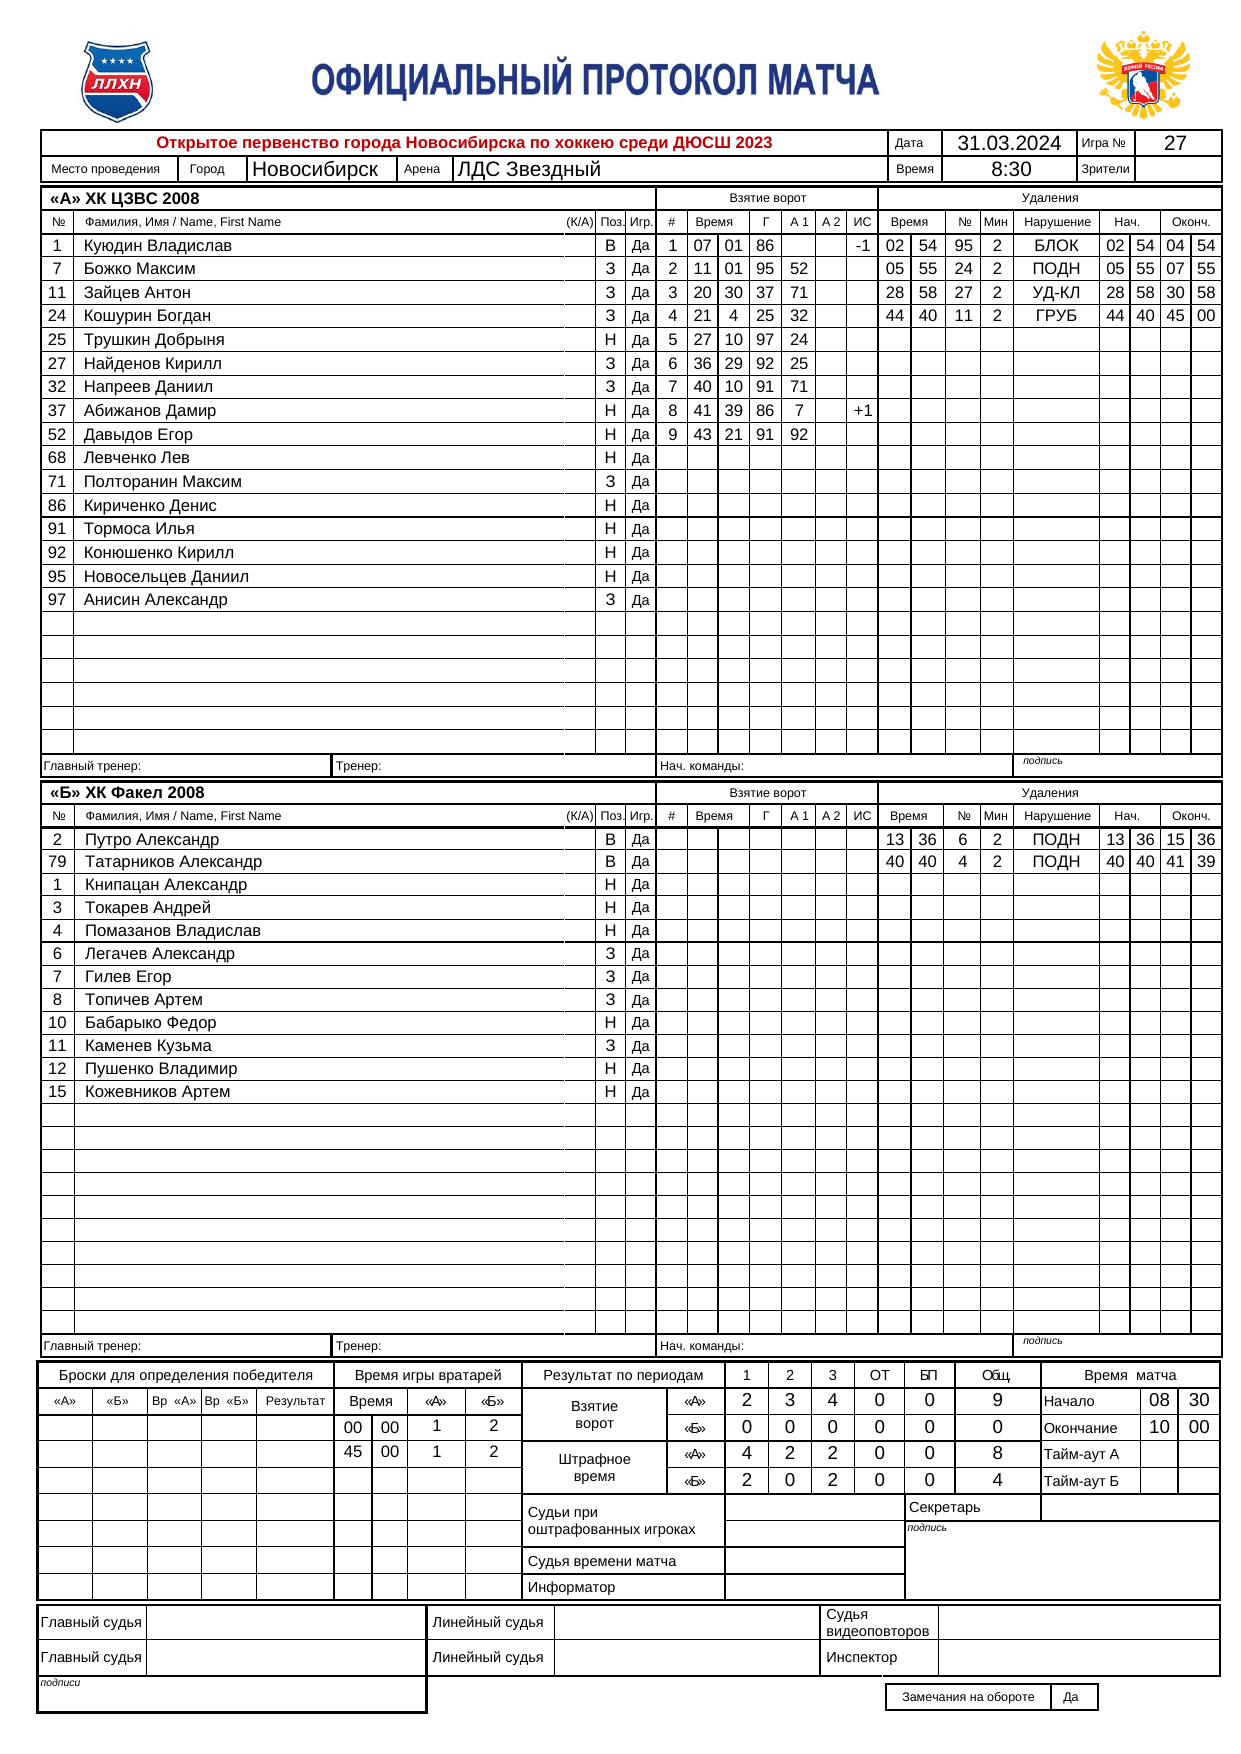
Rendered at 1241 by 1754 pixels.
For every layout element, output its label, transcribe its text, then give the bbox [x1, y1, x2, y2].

table_cell [257, 1521, 333, 1546]
table_cell 2 [812, 1442, 854, 1467]
table_cell [657, 541, 687, 564]
table_cell [688, 1127, 717, 1149]
table_cell [719, 1219, 749, 1241]
table_cell УД-КЛ [1014, 281, 1099, 303]
table_cell 10 [1141, 1415, 1177, 1440]
table_cell [1131, 399, 1160, 422]
table_cell [879, 730, 910, 753]
table_cell Да [626, 541, 655, 564]
table_cell 54 [912, 235, 945, 256]
table_cell [565, 943, 595, 964]
table_cell [1192, 494, 1221, 516]
table_cell [981, 874, 1013, 895]
table_cell [1014, 707, 1099, 729]
table_cell [816, 636, 846, 658]
table_cell [335, 1547, 371, 1573]
table_cell Н [596, 518, 625, 540]
table_cell 2 [466, 1416, 521, 1440]
table_cell [1192, 470, 1221, 493]
table_cell 86 [750, 235, 781, 256]
table_cell [657, 920, 687, 941]
table_cell 28 [879, 281, 910, 303]
table_cell [1100, 1104, 1129, 1126]
table_cell 4 [956, 1468, 1040, 1493]
table_cell 9 [956, 1389, 1040, 1413]
table_cell [1136, 157, 1221, 181]
table_cell [816, 305, 846, 327]
table_cell [912, 1081, 943, 1103]
table_cell 0 [905, 1442, 954, 1467]
table_cell [93, 1468, 147, 1493]
table_cell [912, 1012, 943, 1033]
table_cell [816, 446, 846, 469]
table_cell ГРУБ [1014, 305, 1099, 327]
table_cell [1014, 636, 1099, 658]
table_cell [688, 565, 717, 587]
table_cell [596, 730, 625, 753]
table_cell [879, 588, 910, 611]
table_cell Мин [981, 211, 1013, 233]
table_cell Город [179, 157, 246, 181]
table_cell [75, 1219, 564, 1241]
table_cell [335, 1574, 371, 1599]
table_cell [719, 636, 749, 658]
table_cell [782, 1127, 815, 1149]
table_cell [946, 423, 980, 445]
table_cell 36 [1131, 829, 1160, 849]
table_cell [944, 1035, 980, 1057]
table_cell [816, 470, 846, 493]
table_cell 00 [335, 1416, 371, 1440]
table_cell [879, 1035, 910, 1057]
table_cell 05 [879, 257, 910, 280]
table_cell [1131, 896, 1160, 918]
table_cell [1100, 1150, 1129, 1172]
table_cell [847, 1242, 877, 1264]
table_cell [1141, 1441, 1177, 1467]
table_cell 91 [42, 518, 73, 540]
table_cell [74, 636, 564, 658]
table_cell Найденов Кирилл [74, 352, 564, 374]
table_cell Взятие ворот [523, 1389, 666, 1440]
table_cell [565, 920, 595, 941]
table_cell [981, 1058, 1013, 1079]
table_cell [750, 1311, 781, 1333]
table_cell [75, 1127, 564, 1149]
table_cell [816, 423, 846, 445]
table_cell [39, 1521, 92, 1546]
table_cell [816, 1104, 846, 1126]
table_cell [782, 1104, 815, 1126]
table_cell [879, 1196, 910, 1218]
table_cell [1141, 1468, 1177, 1493]
table_cell 2 [981, 257, 1013, 280]
table_cell Н [596, 423, 625, 445]
table_cell [42, 1104, 74, 1126]
table_cell [148, 1574, 201, 1599]
table_cell [912, 446, 945, 469]
table_cell [688, 850, 717, 872]
table_cell [879, 683, 910, 706]
table_cell [946, 399, 980, 422]
table_cell [75, 1311, 564, 1333]
table_cell [944, 1012, 980, 1033]
table_cell [1100, 376, 1129, 398]
table_cell [879, 541, 910, 564]
table_cell [879, 518, 910, 540]
table_cell [1100, 399, 1129, 422]
table_cell [912, 1311, 943, 1333]
table_cell 40 [912, 305, 945, 327]
table_cell [565, 446, 595, 469]
table_cell [912, 1288, 943, 1310]
table_cell [688, 707, 717, 729]
table_cell [596, 1311, 625, 1333]
table_cell [912, 423, 945, 445]
table_cell [1100, 659, 1129, 682]
table_cell [1192, 1196, 1221, 1218]
table_cell [879, 352, 910, 374]
table_cell [565, 1196, 595, 1218]
table_cell [626, 1219, 655, 1241]
table_cell [1192, 352, 1221, 374]
table_cell [688, 541, 717, 564]
table_cell 8:30 [943, 157, 1076, 181]
table_cell 54 [1131, 235, 1160, 256]
table_cell 3 [769, 1389, 811, 1413]
table_cell Н [596, 920, 625, 941]
table_cell [816, 588, 846, 611]
table_cell 30 [1161, 281, 1190, 303]
table_cell [1192, 707, 1221, 729]
table_cell [719, 1196, 749, 1218]
table_cell [39, 1441, 92, 1467]
table_header «А» ХК ЦЗВС 2008 [42, 188, 655, 209]
table_cell [750, 966, 781, 987]
table_cell [816, 683, 846, 706]
table_cell [565, 1219, 595, 1241]
table_cell [688, 1081, 717, 1103]
table_cell подписи [39, 1677, 425, 1711]
table_header 31.03.2024 [943, 131, 1076, 155]
table_cell [1014, 1058, 1099, 1079]
table_cell [1131, 612, 1160, 634]
table_cell [944, 874, 980, 895]
table_cell [596, 1288, 625, 1310]
table_cell [626, 612, 655, 634]
table_cell [657, 943, 687, 964]
table_cell [657, 659, 687, 682]
table_cell [565, 235, 595, 256]
table_cell 44 [879, 305, 910, 327]
table_cell Бабарыко Федор [75, 1012, 564, 1033]
table_cell [782, 829, 815, 849]
table_cell [981, 1012, 1013, 1033]
table_cell [981, 920, 1013, 941]
table_cell [750, 683, 781, 706]
table_cell [883, 1677, 1220, 1681]
table_cell 39 [1192, 850, 1221, 872]
table_cell [42, 1265, 74, 1287]
table_cell А 2 [816, 211, 846, 233]
table_cell Да [626, 352, 655, 374]
table_cell [782, 659, 815, 682]
table_cell Окончание [1042, 1415, 1140, 1440]
table_cell [565, 305, 595, 327]
table_header Результат по периодам [523, 1363, 724, 1387]
table_cell [75, 1242, 564, 1264]
table_cell [816, 399, 846, 422]
table_cell [42, 1311, 74, 1333]
table_cell [847, 896, 877, 918]
table_cell [565, 328, 595, 351]
table_cell [946, 328, 980, 351]
table_cell [42, 683, 73, 706]
table_cell [782, 588, 815, 611]
table_cell [726, 1548, 904, 1573]
table_cell [565, 423, 595, 445]
table_cell [912, 1265, 943, 1287]
table_header Да [1052, 1685, 1097, 1709]
table_cell [719, 874, 749, 895]
table_cell 0 [769, 1415, 811, 1440]
table_cell [1192, 612, 1221, 634]
table_cell [1131, 376, 1160, 398]
table_cell Новосибирск [248, 157, 396, 181]
table_cell 92 [782, 423, 815, 445]
table_cell [688, 874, 717, 895]
table_cell [1192, 518, 1221, 540]
table_cell [1192, 565, 1221, 587]
table_cell [912, 943, 943, 964]
table_cell [981, 1127, 1013, 1149]
table_cell [596, 636, 625, 658]
table_cell [912, 470, 945, 493]
table_cell [1014, 920, 1099, 941]
table_cell 0 [855, 1389, 904, 1413]
table_cell 92 [42, 541, 73, 564]
table_cell [565, 1311, 595, 1333]
table_cell [816, 612, 846, 634]
table_cell [981, 565, 1013, 587]
table_cell [93, 1547, 147, 1573]
table_cell [719, 943, 749, 964]
table_cell [565, 850, 595, 872]
table_cell [981, 588, 1013, 611]
table_cell [750, 1081, 781, 1103]
table_cell [1161, 1288, 1190, 1310]
table_cell [657, 1311, 687, 1333]
table_cell 3 [42, 896, 74, 918]
table_cell [847, 683, 877, 706]
table_cell [782, 470, 815, 493]
table_cell В [596, 235, 625, 256]
table_cell Божко Максим [74, 257, 564, 280]
table_cell [719, 1058, 749, 1079]
table_cell [879, 1104, 910, 1126]
table_cell [1161, 1012, 1190, 1033]
table_cell [1161, 423, 1190, 445]
table_cell [782, 966, 815, 987]
table_cell [202, 1416, 256, 1440]
table_cell Да [626, 305, 655, 327]
table_cell [1100, 470, 1129, 493]
table_cell 97 [750, 328, 781, 351]
table_cell [688, 1288, 717, 1310]
table_cell [1161, 920, 1190, 941]
table_cell [626, 683, 655, 706]
table_cell [257, 1441, 333, 1467]
table_cell [879, 659, 910, 682]
table_cell [981, 1219, 1013, 1241]
table_cell Время [889, 157, 941, 181]
table_cell [1014, 541, 1099, 564]
table_cell [816, 1196, 846, 1218]
table_cell [719, 446, 749, 469]
table_cell [981, 659, 1013, 682]
table_cell [1131, 966, 1160, 987]
table_cell [1014, 328, 1099, 351]
table_cell [816, 850, 846, 872]
table_cell [726, 1521, 904, 1546]
table_cell 4 [42, 920, 74, 941]
table_cell [782, 541, 815, 564]
table_cell З [596, 966, 625, 987]
table_cell Тайм-аут Б [1042, 1468, 1140, 1493]
table_cell [944, 1127, 980, 1149]
table_cell [1161, 683, 1190, 706]
table_cell [657, 518, 687, 540]
table_cell З [596, 470, 625, 493]
table_cell [1100, 352, 1129, 374]
table_cell 00 [373, 1441, 407, 1467]
table_cell [1014, 874, 1099, 895]
table_cell Время [688, 211, 749, 233]
table_cell [466, 1521, 521, 1546]
table_cell [912, 659, 945, 682]
table_cell [657, 989, 687, 1011]
table_cell 8 [42, 989, 74, 1011]
table_cell [750, 1104, 781, 1126]
table_cell [946, 352, 980, 374]
table_cell [596, 683, 625, 706]
table_cell [1014, 1265, 1099, 1287]
table_cell Н [596, 541, 625, 564]
table_cell [847, 1012, 877, 1033]
table_cell [1192, 966, 1221, 987]
table_cell 11 [42, 1035, 74, 1057]
table_cell [42, 1288, 74, 1310]
table_cell [912, 541, 945, 564]
table_cell [93, 1441, 147, 1467]
table_cell [1100, 989, 1129, 1011]
table_cell [750, 470, 781, 493]
table_cell Судья времени матча [523, 1548, 724, 1573]
table_cell [1192, 1311, 1221, 1333]
table_cell [1014, 943, 1099, 964]
table_cell [912, 896, 943, 918]
table_cell [981, 446, 1013, 469]
table_cell [1161, 896, 1190, 918]
table_cell Г [750, 805, 781, 826]
table_cell 41 [688, 399, 717, 422]
table_cell [688, 659, 717, 682]
table_cell [1192, 1242, 1221, 1264]
table_cell 25 [42, 328, 73, 351]
table_cell 9 [657, 423, 687, 445]
table_cell Нач. команды: [657, 755, 1012, 776]
table_cell [981, 989, 1013, 1011]
table_cell 8 [956, 1442, 1040, 1467]
table_cell [879, 966, 910, 987]
table_cell Вр «А» [148, 1389, 201, 1413]
table_cell [719, 470, 749, 493]
table_cell [750, 659, 781, 682]
table_cell [912, 352, 945, 374]
table_cell [565, 518, 595, 540]
table_cell [750, 1219, 781, 1241]
table_cell [565, 376, 595, 398]
table_cell [847, 1288, 877, 1310]
table_cell [944, 896, 980, 918]
table_cell -1 [847, 235, 877, 256]
table_cell [719, 1242, 749, 1264]
table_cell [782, 1311, 815, 1333]
table_cell [719, 850, 749, 872]
table_cell [1161, 494, 1190, 516]
table_cell [981, 494, 1013, 516]
table_cell [1161, 1196, 1190, 1218]
table_cell [879, 1127, 910, 1149]
table_cell [657, 850, 687, 872]
table_cell [782, 612, 815, 634]
table_cell [946, 541, 980, 564]
table_cell [1131, 1012, 1160, 1033]
table_cell [912, 1127, 943, 1149]
table_cell [879, 1242, 910, 1264]
table_cell [626, 730, 655, 753]
table_cell Нач. [1100, 211, 1160, 233]
table_cell [565, 1288, 595, 1310]
table_cell [981, 896, 1013, 918]
table_cell 1 [408, 1416, 465, 1440]
table_cell 0 [905, 1389, 954, 1413]
table_cell [1100, 423, 1129, 445]
table_cell [944, 1196, 980, 1218]
table_cell [1192, 920, 1221, 941]
table_cell [688, 518, 717, 540]
table_cell [1100, 1219, 1129, 1241]
table_cell [688, 1104, 717, 1126]
table_cell 0 [905, 1468, 954, 1493]
table_cell [981, 1173, 1013, 1195]
table_cell [1161, 518, 1190, 540]
table_cell [816, 328, 846, 351]
table_cell Оконч. [1161, 805, 1221, 826]
table_cell [782, 518, 815, 540]
table_cell [1161, 1058, 1190, 1079]
table_cell Да [626, 446, 655, 469]
table_cell [93, 1574, 147, 1599]
table_cell 54 [1192, 235, 1221, 256]
table_cell [1014, 1035, 1099, 1057]
table_cell [147, 1640, 425, 1675]
table_cell 95 [946, 235, 980, 256]
table_cell [719, 1127, 749, 1149]
table_cell [1014, 966, 1099, 987]
table_cell [1161, 1242, 1190, 1264]
table_cell [847, 874, 877, 895]
table_cell [879, 989, 910, 1011]
table_cell [148, 1494, 201, 1520]
table_cell [93, 1521, 147, 1546]
table_cell [257, 1574, 333, 1599]
table_cell [1192, 446, 1221, 469]
table_cell [1131, 874, 1160, 895]
table_cell [816, 1265, 846, 1287]
table_cell [565, 896, 595, 918]
table_cell 55 [912, 257, 945, 280]
table_cell [847, 659, 877, 682]
table_cell [912, 636, 945, 658]
table_cell [657, 470, 687, 493]
table_cell [816, 376, 846, 398]
table_cell [1192, 896, 1221, 918]
table_cell А 2 [816, 805, 846, 826]
table_cell [847, 850, 877, 872]
table_cell [981, 1242, 1013, 1264]
table_cell Арена [398, 157, 452, 181]
table_cell [626, 1150, 655, 1172]
table_cell [816, 659, 846, 682]
table_cell [847, 1173, 877, 1195]
table_cell 0 [956, 1415, 1040, 1440]
table_cell [879, 636, 910, 658]
table_cell [879, 470, 910, 493]
table_cell [1100, 920, 1129, 941]
table_cell 10 [719, 376, 749, 398]
table_cell [981, 1196, 1013, 1218]
table_cell [1014, 494, 1099, 516]
table_cell Да [626, 1058, 655, 1079]
table_cell [75, 1104, 564, 1126]
table_cell Каменев Кузьма [75, 1035, 564, 1057]
table_cell [1100, 730, 1129, 753]
table_cell [847, 943, 877, 964]
table_cell [847, 989, 877, 1011]
picture [5, 28, 1197, 129]
table_cell 55 [1192, 257, 1221, 280]
table_cell 15 [42, 1081, 74, 1103]
table_cell [816, 518, 846, 540]
table_cell [750, 730, 781, 753]
table_cell [688, 636, 717, 658]
table_cell [981, 1104, 1013, 1126]
table_cell [816, 352, 846, 374]
table_cell [1161, 989, 1190, 1011]
table_cell 04 [1161, 235, 1190, 256]
table_cell 00 [1179, 1415, 1219, 1440]
table_cell [1131, 1311, 1160, 1333]
table_cell [1161, 659, 1190, 682]
table_cell [750, 874, 781, 895]
table_cell [816, 1058, 846, 1079]
table_cell 36 [1192, 829, 1221, 849]
table_cell [688, 989, 717, 1011]
table_cell [1100, 446, 1129, 469]
table_cell Да [626, 328, 655, 351]
table_cell [1192, 1219, 1221, 1241]
table_cell 27 [688, 328, 717, 351]
table_cell [782, 874, 815, 895]
table_cell [257, 1494, 333, 1520]
table_cell [596, 1242, 625, 1264]
table_cell [912, 707, 945, 729]
table_cell [847, 920, 877, 941]
table_cell [719, 920, 749, 941]
table_cell [847, 829, 877, 849]
table_cell 4 [726, 1442, 768, 1467]
table_cell [1100, 518, 1129, 540]
table_cell Трушкин Добрыня [74, 328, 564, 351]
table_cell [626, 1196, 655, 1218]
table_cell [1014, 1288, 1099, 1310]
table_cell [816, 1219, 846, 1241]
table_header Замечания на обороте [887, 1685, 1050, 1709]
table_cell [946, 707, 980, 729]
table_cell [565, 565, 595, 587]
table_cell [1161, 636, 1190, 658]
table_cell [847, 518, 877, 540]
table_cell [912, 874, 943, 895]
table_cell 24 [782, 328, 815, 351]
table_cell [946, 518, 980, 540]
table_cell [816, 966, 846, 987]
table_cell [335, 1521, 371, 1546]
table_cell [946, 494, 980, 516]
table_cell [466, 1547, 521, 1573]
table_cell [944, 1104, 980, 1126]
table_cell [847, 423, 877, 445]
table_cell 7 [42, 966, 74, 987]
table_cell 07 [688, 235, 717, 256]
table_cell 1 [408, 1441, 465, 1467]
table_cell [596, 1265, 625, 1287]
table_cell 4 [719, 305, 749, 327]
table_cell [782, 1196, 815, 1218]
table_cell [1100, 328, 1129, 351]
table_cell [879, 1219, 910, 1241]
table_cell З [596, 588, 625, 611]
table_cell [1100, 1173, 1129, 1195]
table_cell [816, 920, 846, 941]
table_cell [408, 1547, 465, 1573]
table_cell [1161, 1173, 1190, 1195]
table_cell [726, 1495, 904, 1520]
table_cell 2 [42, 829, 74, 849]
table_cell [912, 399, 945, 422]
table_cell [847, 1311, 877, 1333]
table_cell [657, 1081, 687, 1103]
table_cell 2 [981, 235, 1013, 256]
table_cell [1014, 565, 1099, 587]
table_cell 13 [1100, 829, 1129, 849]
table_cell Мин [981, 805, 1013, 826]
table_cell [688, 1265, 717, 1287]
table_cell [39, 1547, 92, 1573]
table_cell [1131, 1104, 1160, 1126]
table_cell [657, 1035, 687, 1057]
table_header Открытое первенство города Новосибирска по хоккею среди ДЮСШ 2023 [42, 131, 887, 155]
table_cell [688, 612, 717, 634]
table_cell [688, 1219, 717, 1241]
table_cell [555, 1640, 819, 1675]
table_cell ИС [847, 805, 877, 826]
table_cell [719, 966, 749, 987]
table_cell [879, 707, 910, 729]
table_cell [596, 659, 625, 682]
table_cell [565, 636, 595, 658]
table_cell [1192, 659, 1221, 682]
table_cell [981, 423, 1013, 445]
table_cell [1131, 494, 1160, 516]
table_cell Н [596, 446, 625, 469]
table_cell [782, 1035, 815, 1057]
table_cell 02 [1100, 235, 1129, 256]
table_cell [1100, 1288, 1129, 1310]
table_cell [912, 920, 943, 941]
table_cell [981, 1035, 1013, 1057]
table_cell [1192, 1081, 1221, 1103]
table_cell [1131, 1035, 1160, 1057]
table_cell [782, 1173, 815, 1195]
table_cell [879, 1173, 910, 1195]
table_cell Фамилия, Имя / Name, First Name [74, 211, 565, 233]
table_cell [719, 829, 749, 849]
table_cell 08 [1141, 1389, 1177, 1413]
table_cell 3 [657, 281, 687, 303]
table_cell [657, 707, 687, 729]
table_cell [1179, 1441, 1219, 1467]
table_cell [75, 1265, 564, 1287]
table_cell Да [626, 989, 655, 1011]
table_cell [1161, 1265, 1190, 1287]
table_cell [626, 1311, 655, 1333]
table_cell З [596, 376, 625, 398]
table_cell [1161, 470, 1190, 493]
table_cell 6 [657, 352, 687, 374]
table_cell 25 [782, 352, 815, 374]
table_cell З [596, 257, 625, 280]
table_cell [688, 1150, 717, 1172]
table_cell [657, 1242, 687, 1264]
table_cell [1161, 1081, 1190, 1103]
table_cell 45 [1161, 305, 1190, 327]
table_cell [912, 1104, 943, 1126]
table_cell [688, 943, 717, 964]
table_cell 86 [42, 494, 73, 516]
table_cell [782, 446, 815, 469]
table_cell [688, 730, 717, 753]
table_cell [912, 565, 945, 587]
table_cell Зайцев Антон [74, 281, 564, 303]
table_cell [750, 829, 781, 849]
table_cell [816, 1127, 846, 1149]
table_cell [879, 874, 910, 895]
table_cell 97 [42, 588, 73, 611]
table_cell Да [626, 518, 655, 540]
table_cell 21 [719, 423, 749, 445]
table_cell [1014, 470, 1099, 493]
table_cell Результат [257, 1389, 333, 1413]
table_cell [719, 1288, 749, 1310]
table_cell [750, 494, 781, 516]
table_cell [42, 1242, 74, 1264]
table_cell 4 [657, 305, 687, 327]
table_cell Да [626, 565, 655, 587]
table_cell [688, 494, 717, 516]
table_cell [202, 1521, 256, 1546]
table_cell [657, 1012, 687, 1033]
table_cell [816, 829, 846, 849]
table_cell [1131, 920, 1160, 941]
table_cell [1100, 1081, 1129, 1103]
table_cell Оконч. [1161, 211, 1221, 233]
table_cell [719, 896, 749, 918]
table_cell [782, 235, 815, 256]
table_cell [657, 874, 687, 895]
table_cell [1100, 612, 1129, 634]
table_cell [1161, 1219, 1190, 1241]
table_cell 00 [1192, 305, 1221, 327]
table_cell [816, 541, 846, 564]
table_cell Место проведения [42, 157, 177, 181]
table_cell [782, 1081, 815, 1103]
table_cell [912, 1173, 943, 1195]
table_header Время матча [1042, 1363, 1219, 1387]
table_cell [981, 1150, 1013, 1172]
table_cell 95 [750, 257, 781, 280]
table_cell [847, 352, 877, 374]
table_cell [565, 541, 595, 564]
table_cell Линейный судья [428, 1606, 554, 1639]
table_cell Да [626, 423, 655, 445]
table_cell 32 [42, 376, 73, 398]
table_cell [74, 659, 564, 682]
table_cell [981, 683, 1013, 706]
table_cell Пушенко Владимир [75, 1058, 564, 1079]
table_cell Абижанов Дамир [74, 399, 564, 422]
table_cell [688, 1012, 717, 1033]
table_cell [39, 1468, 92, 1493]
table_cell [148, 1521, 201, 1546]
table_cell «Б» [668, 1415, 724, 1440]
table_cell [879, 399, 910, 422]
table_cell [1192, 683, 1221, 706]
table_cell Главный судья [39, 1606, 146, 1639]
table_cell [657, 446, 687, 469]
table_cell [847, 1035, 877, 1057]
table_cell «Б» [93, 1389, 147, 1413]
table_header 1 [726, 1363, 768, 1387]
table_cell 8 [657, 399, 687, 422]
table_cell [657, 1196, 687, 1218]
table_cell [912, 683, 945, 706]
table_cell [946, 659, 980, 682]
table_header Взятие ворот [657, 783, 877, 803]
table_cell [657, 966, 687, 987]
table_cell [1131, 659, 1160, 682]
table_cell 5 [657, 328, 687, 351]
table_cell [719, 588, 749, 611]
table_cell [1161, 446, 1190, 469]
table_cell Главный тренер: [42, 755, 330, 776]
table_cell [1100, 683, 1129, 706]
table_header Игра № [1078, 131, 1134, 155]
table_cell [626, 1127, 655, 1149]
table_cell [257, 1416, 333, 1440]
table_cell [782, 1288, 815, 1310]
table_cell [912, 989, 943, 1011]
table_cell [1131, 1173, 1160, 1195]
table_cell [879, 494, 910, 516]
table_cell Тайм-аут А [1042, 1441, 1140, 1467]
table_cell 44 [1100, 305, 1129, 327]
table_cell [626, 1242, 655, 1264]
table_header БП [905, 1363, 954, 1387]
table_cell [1161, 730, 1190, 753]
table_cell [42, 612, 73, 634]
table_cell [816, 1288, 846, 1310]
table_cell [944, 966, 980, 987]
table_cell [816, 494, 846, 516]
table_cell [879, 896, 910, 918]
table_cell 11 [42, 281, 73, 303]
table_cell [688, 1242, 717, 1264]
table_cell [565, 1173, 595, 1195]
table_cell 71 [42, 470, 73, 493]
table_cell Книпацан Александр [75, 874, 564, 895]
table_cell 58 [1131, 281, 1160, 303]
table_cell [1192, 1265, 1221, 1287]
table_cell 01 [719, 257, 749, 280]
table_cell [750, 446, 781, 469]
table_cell [847, 1265, 877, 1287]
table_cell [1100, 1035, 1129, 1057]
table_cell 10 [719, 328, 749, 351]
table_cell [944, 920, 980, 941]
table_cell [1192, 1150, 1221, 1172]
table_cell [1131, 470, 1160, 493]
table_cell А 1 [782, 805, 815, 826]
table_cell [1161, 1150, 1190, 1172]
table_cell [1131, 446, 1160, 469]
table_cell Да [626, 376, 655, 398]
table_cell [981, 470, 1013, 493]
table_cell Нарушение [1014, 805, 1099, 826]
table_cell [1131, 588, 1160, 611]
table_cell [1161, 588, 1190, 611]
table_cell [688, 1173, 717, 1195]
table_cell [1014, 1012, 1099, 1033]
table_cell [750, 850, 781, 872]
table_cell 12 [42, 1058, 74, 1079]
table_cell 6 [944, 829, 980, 849]
table_cell [75, 1150, 564, 1172]
table_cell 7 [42, 257, 73, 280]
table_cell Путро Александр [75, 829, 564, 849]
table_cell [93, 1416, 147, 1440]
table_cell Кожевников Артем [75, 1081, 564, 1103]
table_cell [1014, 446, 1099, 469]
table_cell «А» [408, 1389, 465, 1413]
table_cell 55 [1131, 257, 1160, 280]
table_cell [596, 1150, 625, 1172]
table_cell № [944, 805, 980, 826]
table_cell [750, 1173, 781, 1195]
table_cell [75, 1173, 564, 1195]
table_cell [816, 730, 846, 753]
table_cell [688, 446, 717, 469]
table_cell [981, 1265, 1013, 1287]
table_cell [981, 1081, 1013, 1103]
table_cell [408, 1468, 465, 1493]
table_cell подпись [1014, 755, 1221, 776]
table_cell [1131, 683, 1160, 706]
table_cell [42, 1219, 74, 1241]
table_cell 43 [688, 423, 717, 445]
table_cell «А» [668, 1442, 724, 1467]
table_cell [816, 1035, 846, 1057]
table_cell [1100, 1242, 1129, 1264]
table_cell [782, 683, 815, 706]
table_cell [719, 1104, 749, 1126]
table_cell 25 [750, 305, 781, 327]
table_cell [626, 636, 655, 658]
table_cell 7 [782, 399, 815, 422]
table_cell [565, 683, 595, 706]
table_cell [1192, 989, 1221, 1011]
table_cell [42, 1127, 74, 1149]
table_cell [847, 1081, 877, 1103]
table_cell [946, 376, 980, 398]
table_cell [782, 565, 815, 587]
table_cell [1014, 588, 1099, 611]
table_cell [202, 1468, 256, 1493]
table_cell [1161, 943, 1190, 964]
table_cell 32 [782, 305, 815, 327]
table_cell [750, 989, 781, 1011]
table_cell № [42, 805, 74, 826]
table_cell [879, 1012, 910, 1033]
table_cell [565, 1081, 595, 1103]
table_cell [912, 494, 945, 516]
table_cell [688, 1196, 717, 1218]
table_cell [1131, 1265, 1160, 1287]
table_cell 58 [912, 281, 945, 303]
table_cell [1131, 541, 1160, 564]
table_cell 01 [719, 235, 749, 256]
table_cell [1014, 399, 1099, 422]
table_cell [912, 376, 945, 398]
table_cell Н [596, 399, 625, 422]
table_cell [719, 1173, 749, 1195]
table_cell [879, 1150, 910, 1172]
table_cell [750, 1288, 781, 1310]
table_cell [1131, 352, 1160, 374]
table_cell [657, 1288, 687, 1310]
table_cell [912, 1035, 943, 1057]
table_cell [148, 1416, 201, 1440]
table_cell № [42, 211, 73, 233]
table_cell [657, 1219, 687, 1241]
table_cell «А» [668, 1389, 724, 1413]
table_cell [565, 470, 595, 493]
table_cell [719, 1150, 749, 1172]
table_cell [565, 494, 595, 516]
table_cell [750, 1242, 781, 1264]
table_cell [1100, 966, 1129, 987]
table_cell Н [596, 874, 625, 895]
table_cell ПОДН [1014, 829, 1099, 849]
table_cell [1192, 1173, 1221, 1195]
table_cell [847, 636, 877, 658]
table_cell [1014, 1219, 1099, 1241]
table_cell 2 [726, 1468, 768, 1493]
table_cell 20 [688, 281, 717, 303]
table_cell Да [626, 1012, 655, 1033]
table_cell [565, 1058, 595, 1079]
table_cell БЛОК [1014, 235, 1099, 256]
table_cell [782, 730, 815, 753]
table_cell [565, 659, 595, 682]
table_cell [555, 1606, 819, 1639]
table_cell [750, 1196, 781, 1218]
table_cell Полторанин Максим [74, 470, 564, 493]
table_cell [466, 1574, 521, 1599]
table_cell 92 [750, 352, 781, 374]
table_cell В [596, 850, 625, 872]
table_cell [816, 896, 846, 918]
table_cell 02 [879, 235, 910, 256]
table_cell [981, 352, 1013, 374]
table_cell 11 [688, 257, 717, 280]
table_cell [373, 1521, 407, 1546]
table_cell [719, 707, 749, 729]
table_cell [879, 1288, 910, 1310]
table_cell Время [688, 805, 749, 826]
table_cell [565, 989, 595, 1011]
table_cell [719, 1311, 749, 1333]
table_cell [657, 1058, 687, 1079]
table_cell [565, 612, 595, 634]
table_cell [657, 1173, 687, 1195]
table_cell 68 [42, 446, 73, 469]
table_cell Главный судья [39, 1640, 146, 1675]
table_cell [847, 1058, 877, 1079]
table_cell [782, 494, 815, 516]
table_cell [912, 1219, 943, 1241]
table_cell 71 [782, 376, 815, 398]
table_cell [1161, 612, 1190, 634]
table_cell [1014, 989, 1099, 1011]
table_cell 2 [769, 1442, 811, 1467]
table_cell [1192, 399, 1221, 422]
table_cell [750, 518, 781, 540]
table_cell [719, 989, 749, 1011]
table_cell [912, 730, 945, 753]
table_header ОТ [855, 1363, 904, 1387]
table_cell [750, 565, 781, 587]
table_cell [42, 659, 73, 682]
table_cell [912, 588, 945, 611]
table_cell [565, 588, 595, 611]
table_cell [1100, 1058, 1129, 1079]
table_cell [946, 470, 980, 493]
table_cell [657, 494, 687, 516]
table_cell [688, 896, 717, 918]
table_cell [1014, 518, 1099, 540]
table_cell [981, 707, 1013, 729]
table_cell [74, 683, 564, 706]
table_cell [596, 1127, 625, 1149]
table_cell Н [596, 328, 625, 351]
table_cell [1192, 636, 1221, 658]
table_cell [1014, 896, 1099, 918]
table_cell [750, 1127, 781, 1149]
table_cell 36 [688, 352, 717, 374]
table_cell [1192, 1035, 1221, 1057]
table_cell [944, 943, 980, 964]
table_cell [847, 730, 877, 753]
table_cell [1131, 518, 1160, 540]
table_cell Давыдов Егор [74, 423, 564, 445]
table_cell 2 [981, 850, 1013, 872]
table_cell [912, 612, 945, 634]
table_cell [1192, 588, 1221, 611]
table_cell [1014, 730, 1099, 753]
table_cell [816, 281, 846, 303]
table_cell 2 [466, 1441, 521, 1467]
table_cell [1042, 1495, 1219, 1520]
table_cell [981, 1311, 1013, 1333]
table_cell [202, 1574, 256, 1599]
table_cell (К/А) [565, 211, 595, 233]
table_cell [1100, 565, 1129, 587]
table_cell Игр. [626, 805, 655, 826]
table_cell Да [626, 829, 655, 849]
table_cell З [596, 281, 625, 303]
table_cell 2 [981, 829, 1013, 849]
table_cell [782, 707, 815, 729]
table_cell [1014, 1081, 1099, 1103]
table_cell Судьи при оштрафованных игроках [523, 1495, 724, 1546]
table_cell [719, 518, 749, 540]
table_cell [1192, 1104, 1221, 1126]
table_header Удаления [879, 188, 1221, 209]
table_cell [782, 896, 815, 918]
table_cell [944, 1311, 980, 1333]
table_cell # [657, 805, 687, 826]
table_cell [1014, 659, 1099, 682]
table_cell [373, 1494, 407, 1520]
table_cell [1192, 1012, 1221, 1033]
table_cell Поз. [596, 211, 625, 233]
table_cell А 1 [782, 211, 815, 233]
table_cell Да [626, 896, 655, 918]
table_cell 0 [905, 1415, 954, 1440]
table_cell [688, 1058, 717, 1079]
table_cell [847, 1196, 877, 1218]
table_cell [1131, 565, 1160, 587]
table_cell [657, 565, 687, 587]
table_cell [879, 1058, 910, 1079]
table_cell [912, 1058, 943, 1079]
table_header Взятие ворот [657, 188, 877, 209]
table_cell Конюшенко Кирилл [74, 541, 564, 564]
table_cell [1161, 541, 1190, 564]
table_cell [1014, 376, 1099, 398]
table_cell [257, 1547, 333, 1573]
table_cell [373, 1547, 407, 1573]
table_cell [688, 1035, 717, 1057]
table_cell [565, 829, 595, 849]
table_cell [816, 1081, 846, 1103]
table_cell [93, 1494, 147, 1520]
table_cell [1192, 874, 1221, 895]
table_cell [39, 1416, 92, 1440]
table_cell [912, 328, 945, 351]
table_cell [1131, 1219, 1160, 1241]
table_cell [408, 1494, 465, 1520]
table_cell [1100, 707, 1129, 729]
table_cell ИС [847, 211, 877, 233]
table_cell [816, 874, 846, 895]
table_cell [1161, 399, 1190, 422]
table_cell [1161, 966, 1190, 987]
table_cell [816, 943, 846, 964]
table_cell [42, 1150, 74, 1172]
table_cell подпись [906, 1522, 1219, 1599]
table_cell [1014, 1150, 1099, 1172]
table_cell [466, 1494, 521, 1520]
table_cell Левченко Лев [74, 446, 564, 469]
table_cell [1014, 1104, 1099, 1126]
table_cell [1100, 1311, 1129, 1333]
table_cell [1099, 1682, 1220, 1711]
table_cell З [596, 352, 625, 374]
table_cell [688, 966, 717, 987]
table_cell [565, 730, 595, 753]
table_cell [1131, 1150, 1160, 1172]
table_cell Да [626, 257, 655, 280]
table_cell [1192, 328, 1221, 351]
table_cell [782, 636, 815, 658]
table_cell 4 [944, 850, 980, 872]
table_cell Легачев Александр [75, 943, 564, 964]
table_cell [1014, 1311, 1099, 1333]
table_cell [75, 1196, 564, 1218]
table_cell Зрители [1078, 157, 1134, 181]
table_header 27 [1136, 131, 1221, 155]
table_cell 27 [42, 352, 73, 374]
table_cell 24 [946, 257, 980, 280]
table_cell Н [596, 494, 625, 516]
table_cell [565, 1012, 595, 1033]
table_cell [1192, 1127, 1221, 1149]
table_cell 52 [782, 257, 815, 280]
table_cell [1014, 352, 1099, 374]
table_cell [719, 1081, 749, 1103]
table_cell Время [879, 805, 943, 826]
table_cell [879, 376, 910, 398]
table_cell 0 [855, 1468, 904, 1493]
table_cell [782, 1012, 815, 1033]
table_cell [944, 1242, 980, 1264]
table_cell 21 [688, 305, 717, 327]
table_cell [626, 659, 655, 682]
table_cell Кириченко Денис [74, 494, 564, 516]
table_cell [1100, 1127, 1129, 1149]
table_cell Тренер: [333, 1335, 655, 1356]
table_cell [1192, 423, 1221, 445]
table_cell [657, 612, 687, 634]
table_cell [596, 612, 625, 634]
table_cell Помазанов Владислав [75, 920, 564, 941]
table_cell Н [596, 1081, 625, 1103]
table_cell 71 [782, 281, 815, 303]
table_cell [42, 730, 73, 753]
table_cell В [596, 829, 625, 849]
table_cell [944, 1058, 980, 1079]
table_cell [657, 1265, 687, 1287]
table_header 2 [769, 1363, 811, 1387]
table_cell [202, 1547, 256, 1573]
table_cell [879, 1311, 910, 1333]
table_cell Главный тренер: [42, 1335, 330, 1356]
table_cell [847, 966, 877, 987]
table_cell 2 [981, 281, 1013, 303]
table_cell # [657, 211, 687, 233]
table_cell [1100, 636, 1129, 658]
table_cell [466, 1468, 521, 1493]
table_cell [847, 707, 877, 729]
table_cell [944, 1265, 980, 1287]
table_cell [879, 943, 910, 964]
table_cell 0 [855, 1415, 904, 1440]
table_cell [939, 1640, 1219, 1675]
table_cell [657, 730, 687, 753]
table_cell [981, 636, 1013, 658]
table_cell Н [596, 1012, 625, 1033]
table_cell [946, 683, 980, 706]
table_cell [981, 612, 1013, 634]
table_cell [335, 1494, 371, 1520]
table_cell 39 [719, 399, 749, 422]
table_cell [335, 1468, 371, 1493]
table_cell [944, 1150, 980, 1172]
table_cell [912, 966, 943, 987]
table_cell [1161, 328, 1190, 351]
table_cell [75, 1288, 564, 1310]
table_cell [750, 1058, 781, 1079]
table_cell [1100, 1196, 1129, 1218]
table_cell Линейный судья [428, 1640, 554, 1675]
table_cell [74, 730, 564, 753]
table_cell [847, 305, 877, 327]
table_cell [74, 707, 564, 729]
table_cell 28 [1100, 281, 1129, 303]
table_cell [688, 470, 717, 493]
table_cell 05 [1100, 257, 1129, 280]
table_cell [719, 683, 749, 706]
table_cell Поз. [596, 805, 625, 826]
table_cell [1161, 352, 1190, 374]
table_cell [657, 896, 687, 918]
table_cell 1 [657, 235, 687, 256]
table_cell [565, 257, 595, 280]
table_cell [782, 1058, 815, 1079]
table_cell [373, 1468, 407, 1493]
table_cell [816, 1173, 846, 1195]
table_cell Тренер: [333, 755, 655, 776]
table_cell ПОДН [1014, 257, 1099, 280]
table_cell 91 [750, 376, 781, 398]
table_cell [42, 636, 73, 658]
table_cell 37 [750, 281, 781, 303]
table_cell [750, 896, 781, 918]
table_cell [626, 707, 655, 729]
table_cell [1131, 328, 1160, 351]
table_cell [1014, 1196, 1099, 1218]
table_cell 0 [855, 1442, 904, 1467]
table_cell «А» [39, 1389, 92, 1413]
table_cell [1131, 1127, 1160, 1149]
table_cell [596, 1196, 625, 1218]
table_cell [719, 1265, 749, 1287]
table_cell Да [626, 874, 655, 895]
table_cell [1179, 1468, 1219, 1493]
table_cell 2 [812, 1468, 854, 1493]
table_cell [944, 1173, 980, 1195]
table_cell «Б » [466, 1389, 521, 1413]
table_cell [726, 1575, 904, 1599]
table_cell [1014, 423, 1099, 445]
table_cell [816, 1311, 846, 1333]
table_cell [565, 874, 595, 895]
table_cell З [596, 989, 625, 1011]
table_cell [879, 328, 910, 351]
table_cell 52 [42, 423, 73, 445]
table_cell [202, 1441, 256, 1467]
table_cell [946, 588, 980, 611]
table_cell [1161, 707, 1190, 729]
table_cell Новосельцев Даниил [74, 565, 564, 587]
table_cell [847, 376, 877, 398]
table_header Удаления [879, 783, 1221, 803]
table_cell [847, 470, 877, 493]
table_cell 30 [1179, 1389, 1219, 1413]
table_cell [719, 730, 749, 753]
table_header Дата [889, 131, 941, 155]
table_cell [750, 588, 781, 611]
table_cell Да [626, 470, 655, 493]
table_cell [1014, 1242, 1099, 1264]
table_cell Штрафное время [523, 1442, 666, 1493]
table_cell [688, 829, 717, 849]
table_cell [1192, 1058, 1221, 1079]
table_cell Да [626, 943, 655, 964]
table_cell 37 [42, 399, 73, 422]
table_cell [750, 636, 781, 658]
table_cell [816, 707, 846, 729]
table_cell Да [626, 1035, 655, 1057]
table_cell Да [626, 235, 655, 256]
table_cell Время [335, 1389, 407, 1413]
table_cell Секретарь [906, 1495, 1040, 1520]
table_cell [847, 541, 877, 564]
table_cell [782, 920, 815, 941]
table_cell [373, 1574, 407, 1599]
table_cell [148, 1441, 201, 1467]
table_cell [719, 612, 749, 634]
table_cell [1100, 541, 1129, 564]
table_cell [750, 707, 781, 729]
table_cell Да [626, 850, 655, 872]
table_cell Да [626, 588, 655, 611]
table_cell 0 [812, 1415, 854, 1440]
table_cell [981, 966, 1013, 987]
table_cell 40 [688, 376, 717, 398]
table_cell [657, 636, 687, 658]
table_header «Б» ХК Факел 2008 [42, 783, 655, 803]
table_cell [565, 707, 595, 729]
table_cell 00 [373, 1416, 407, 1440]
table_cell [1161, 565, 1190, 587]
table_cell [847, 1104, 877, 1126]
table_cell 0 [726, 1415, 768, 1440]
table_cell «Б» [668, 1468, 724, 1493]
table_cell [939, 1606, 1219, 1639]
table_cell Судья видеоповторов [821, 1606, 938, 1639]
table_cell Да [626, 920, 655, 941]
table_cell 41 [1161, 850, 1190, 872]
table_cell Нарушение [1014, 211, 1099, 233]
table_cell [1131, 989, 1160, 1011]
table_cell 95 [42, 565, 73, 587]
table_header Броски для определения победителя [39, 1363, 333, 1387]
table_cell [847, 588, 877, 611]
table_cell [816, 565, 846, 587]
table_cell [750, 1265, 781, 1287]
table_cell [944, 1081, 980, 1103]
table_cell [1161, 874, 1190, 895]
table_cell 4 [812, 1389, 854, 1413]
table_cell [39, 1494, 92, 1520]
table_cell [147, 1606, 425, 1639]
table_cell [1131, 730, 1160, 753]
table_cell [1014, 683, 1099, 706]
table_cell [946, 730, 980, 753]
table_cell [782, 989, 815, 1011]
table_cell [657, 683, 687, 706]
table_header Время игры вратарей [335, 1363, 521, 1387]
table_cell 91 [750, 423, 781, 445]
table_cell Да [626, 1081, 655, 1103]
table_cell 24 [42, 305, 73, 327]
table_cell [1131, 1081, 1160, 1103]
table_cell [1131, 636, 1160, 658]
table_cell [816, 989, 846, 1011]
table_cell [688, 920, 717, 941]
table_cell Да [626, 494, 655, 516]
table_cell [1100, 1265, 1129, 1287]
table_cell [42, 707, 73, 729]
table_cell 40 [1131, 850, 1160, 872]
table_cell [719, 659, 749, 682]
table_header Общ. [956, 1363, 1040, 1387]
table_cell [750, 1035, 781, 1057]
table_cell [202, 1494, 256, 1520]
table_cell [596, 1219, 625, 1241]
table_cell [1161, 1104, 1190, 1126]
table_cell [847, 328, 877, 351]
table_cell [946, 612, 980, 634]
table_cell [847, 1127, 877, 1149]
table_cell [39, 1574, 92, 1599]
table_cell [1192, 1288, 1221, 1310]
table_cell [657, 829, 687, 849]
table_cell Анисин Александр [74, 588, 564, 611]
table_cell 30 [719, 281, 749, 303]
table_cell 40 [912, 850, 943, 872]
table_cell [912, 1196, 943, 1218]
table_cell [148, 1468, 201, 1493]
table_cell [565, 352, 595, 374]
table_cell [1161, 376, 1190, 398]
table_cell [596, 1104, 625, 1126]
table_cell [1131, 1058, 1160, 1079]
table_cell 10 [42, 1012, 74, 1033]
table_cell [596, 1173, 625, 1195]
table_cell [981, 399, 1013, 422]
table_cell З [596, 305, 625, 327]
table_cell [1131, 1288, 1160, 1310]
table_cell Н [596, 896, 625, 918]
table_cell [1100, 588, 1129, 611]
table_cell [946, 565, 980, 587]
table_cell [1131, 943, 1160, 964]
table_cell Время [879, 211, 945, 233]
table_cell [879, 565, 910, 587]
table_cell 29 [719, 352, 749, 374]
table_cell [981, 541, 1013, 564]
table_cell Напреев Даниил [74, 376, 564, 398]
table_cell [750, 541, 781, 564]
table_cell ПОДН [1014, 850, 1099, 872]
table_cell [657, 1150, 687, 1172]
table_cell [879, 1081, 910, 1103]
table_cell [688, 588, 717, 611]
table_cell 2 [657, 257, 687, 280]
table_cell [944, 989, 980, 1011]
table_cell [981, 328, 1013, 351]
table_cell 40 [1100, 850, 1129, 872]
table_cell [847, 1150, 877, 1172]
table_cell Топичев Артем [75, 989, 564, 1011]
table_cell [816, 1242, 846, 1264]
table_cell № [946, 211, 980, 233]
table_cell Да [626, 399, 655, 422]
table_cell [565, 1265, 595, 1287]
table_cell 58 [1192, 281, 1221, 303]
table_cell [565, 399, 595, 422]
table_cell [847, 257, 877, 280]
table_cell [912, 1150, 943, 1172]
table_cell З [596, 1035, 625, 1057]
table_cell [1131, 707, 1160, 729]
table_cell [596, 707, 625, 729]
table_header 3 [812, 1363, 854, 1387]
table_cell +1 [847, 399, 877, 422]
table_cell [750, 612, 781, 634]
table_cell Куюдин Владислав [74, 235, 564, 256]
table_cell [42, 1173, 74, 1195]
table_cell Н [596, 1058, 625, 1079]
table_cell [847, 1219, 877, 1241]
table_cell [565, 281, 595, 303]
table_cell [1131, 423, 1160, 445]
table_cell 6 [42, 943, 74, 964]
table_cell [148, 1547, 201, 1573]
table_cell 40 [879, 850, 910, 872]
table_cell Токарев Андрей [75, 896, 564, 918]
table_cell [912, 518, 945, 540]
table_cell [42, 1196, 74, 1218]
table_cell [981, 1288, 1013, 1310]
table_cell Да [626, 966, 655, 987]
table_cell [981, 376, 1013, 398]
table_cell 40 [1131, 305, 1160, 327]
table_cell [847, 612, 877, 634]
table_cell З [596, 943, 625, 964]
table_cell [719, 1035, 749, 1057]
table_cell 1 [42, 874, 74, 895]
table_cell 2 [981, 305, 1013, 327]
table_cell Кошурин Богдан [74, 305, 564, 327]
table_cell [1014, 1173, 1099, 1195]
table_cell [1100, 943, 1129, 964]
table_cell [816, 1012, 846, 1033]
table_cell [565, 1242, 595, 1264]
table_cell 79 [42, 850, 74, 872]
table_cell [847, 494, 877, 516]
table_cell [750, 920, 781, 941]
table_cell [847, 565, 877, 587]
table_cell [1161, 1311, 1190, 1333]
table_cell [847, 281, 877, 303]
table_cell [1014, 1127, 1099, 1149]
table_cell ЛДС Звездный [454, 157, 887, 181]
table_cell Татарников Александр [75, 850, 564, 872]
table_cell [879, 446, 910, 469]
table_cell [912, 1242, 943, 1264]
table_cell [750, 943, 781, 964]
table_cell [1131, 1242, 1160, 1264]
table_cell 2 [726, 1389, 768, 1413]
table_cell [816, 235, 846, 256]
table_cell [719, 494, 749, 516]
table_cell 13 [879, 829, 910, 849]
table_cell Начало [1042, 1389, 1140, 1413]
table_cell [626, 1288, 655, 1310]
table_cell [782, 850, 815, 872]
table_cell [879, 920, 910, 941]
table_cell [657, 1104, 687, 1126]
table_cell [565, 1035, 595, 1057]
table_cell [879, 1265, 910, 1287]
table_cell Информатор [523, 1575, 724, 1599]
table_cell [565, 966, 595, 987]
table_cell 27 [946, 281, 980, 303]
table_cell Фамилия, Имя / Name, First Name [75, 805, 565, 826]
table_cell Да [626, 281, 655, 303]
table_cell Тормоса Илья [74, 518, 564, 540]
table_cell [782, 943, 815, 964]
table_cell [1100, 1012, 1129, 1033]
table_cell Нач. команды: [657, 1335, 1012, 1356]
table_cell [1192, 943, 1221, 964]
table_cell [74, 612, 564, 634]
table_cell [688, 1311, 717, 1333]
table_cell 7 [657, 376, 687, 398]
table_cell Г [750, 211, 781, 233]
table_cell [847, 446, 877, 469]
table_cell [626, 1265, 655, 1287]
table_cell [565, 1150, 595, 1172]
table_cell [750, 1012, 781, 1033]
table_cell [408, 1574, 465, 1599]
table_cell [1131, 1196, 1160, 1218]
table_cell Инспектор [821, 1640, 938, 1675]
table_cell [657, 588, 687, 611]
table_cell 36 [912, 829, 943, 849]
table_cell [719, 1012, 749, 1033]
table_cell [565, 1127, 595, 1149]
table_cell [981, 518, 1013, 540]
table_cell [408, 1521, 465, 1546]
table_cell [626, 1104, 655, 1126]
table_cell [1192, 376, 1221, 398]
table_cell Н [596, 565, 625, 587]
table_cell [782, 1150, 815, 1172]
table_cell [782, 1219, 815, 1241]
table_cell [782, 1242, 815, 1264]
table_cell [750, 1150, 781, 1172]
table_cell [944, 1219, 980, 1241]
table_cell [657, 1127, 687, 1149]
table_cell 07 [1161, 257, 1190, 280]
table_cell [688, 683, 717, 706]
table_cell [1100, 896, 1129, 918]
table_cell [782, 1265, 815, 1287]
table_cell [879, 423, 910, 445]
table_cell 1 [42, 235, 73, 256]
table_cell [1014, 612, 1099, 634]
table_cell Нач. [1100, 805, 1160, 826]
table_cell [1100, 494, 1129, 516]
table_cell 15 [1161, 829, 1190, 849]
table_cell [981, 730, 1013, 753]
table_cell Вр «Б» [202, 1389, 256, 1413]
table_cell [565, 1104, 595, 1126]
table_cell [626, 1173, 655, 1195]
table_cell [1161, 1035, 1190, 1057]
table_cell 11 [946, 305, 980, 327]
table_cell [816, 257, 846, 280]
table_cell [1100, 874, 1129, 895]
table_cell 45 [335, 1441, 371, 1467]
table_cell [1192, 730, 1221, 753]
table_cell подпись [1014, 1335, 1221, 1356]
table_cell [946, 636, 980, 658]
table_cell [981, 943, 1013, 964]
table_cell [257, 1468, 333, 1493]
table_cell [1161, 1127, 1190, 1149]
table_cell [946, 446, 980, 469]
table_cell (К/А) [565, 805, 595, 826]
table_cell 0 [769, 1468, 811, 1493]
table_cell [719, 565, 749, 587]
table_cell Игр. [626, 211, 655, 233]
table_cell 86 [750, 399, 781, 422]
table_cell Гилев Егор [75, 966, 564, 987]
table_cell [428, 1677, 882, 1711]
table_cell [816, 1150, 846, 1172]
table_cell [1192, 541, 1221, 564]
table_cell [944, 1288, 980, 1310]
table_cell [879, 612, 910, 634]
table_cell [719, 541, 749, 564]
